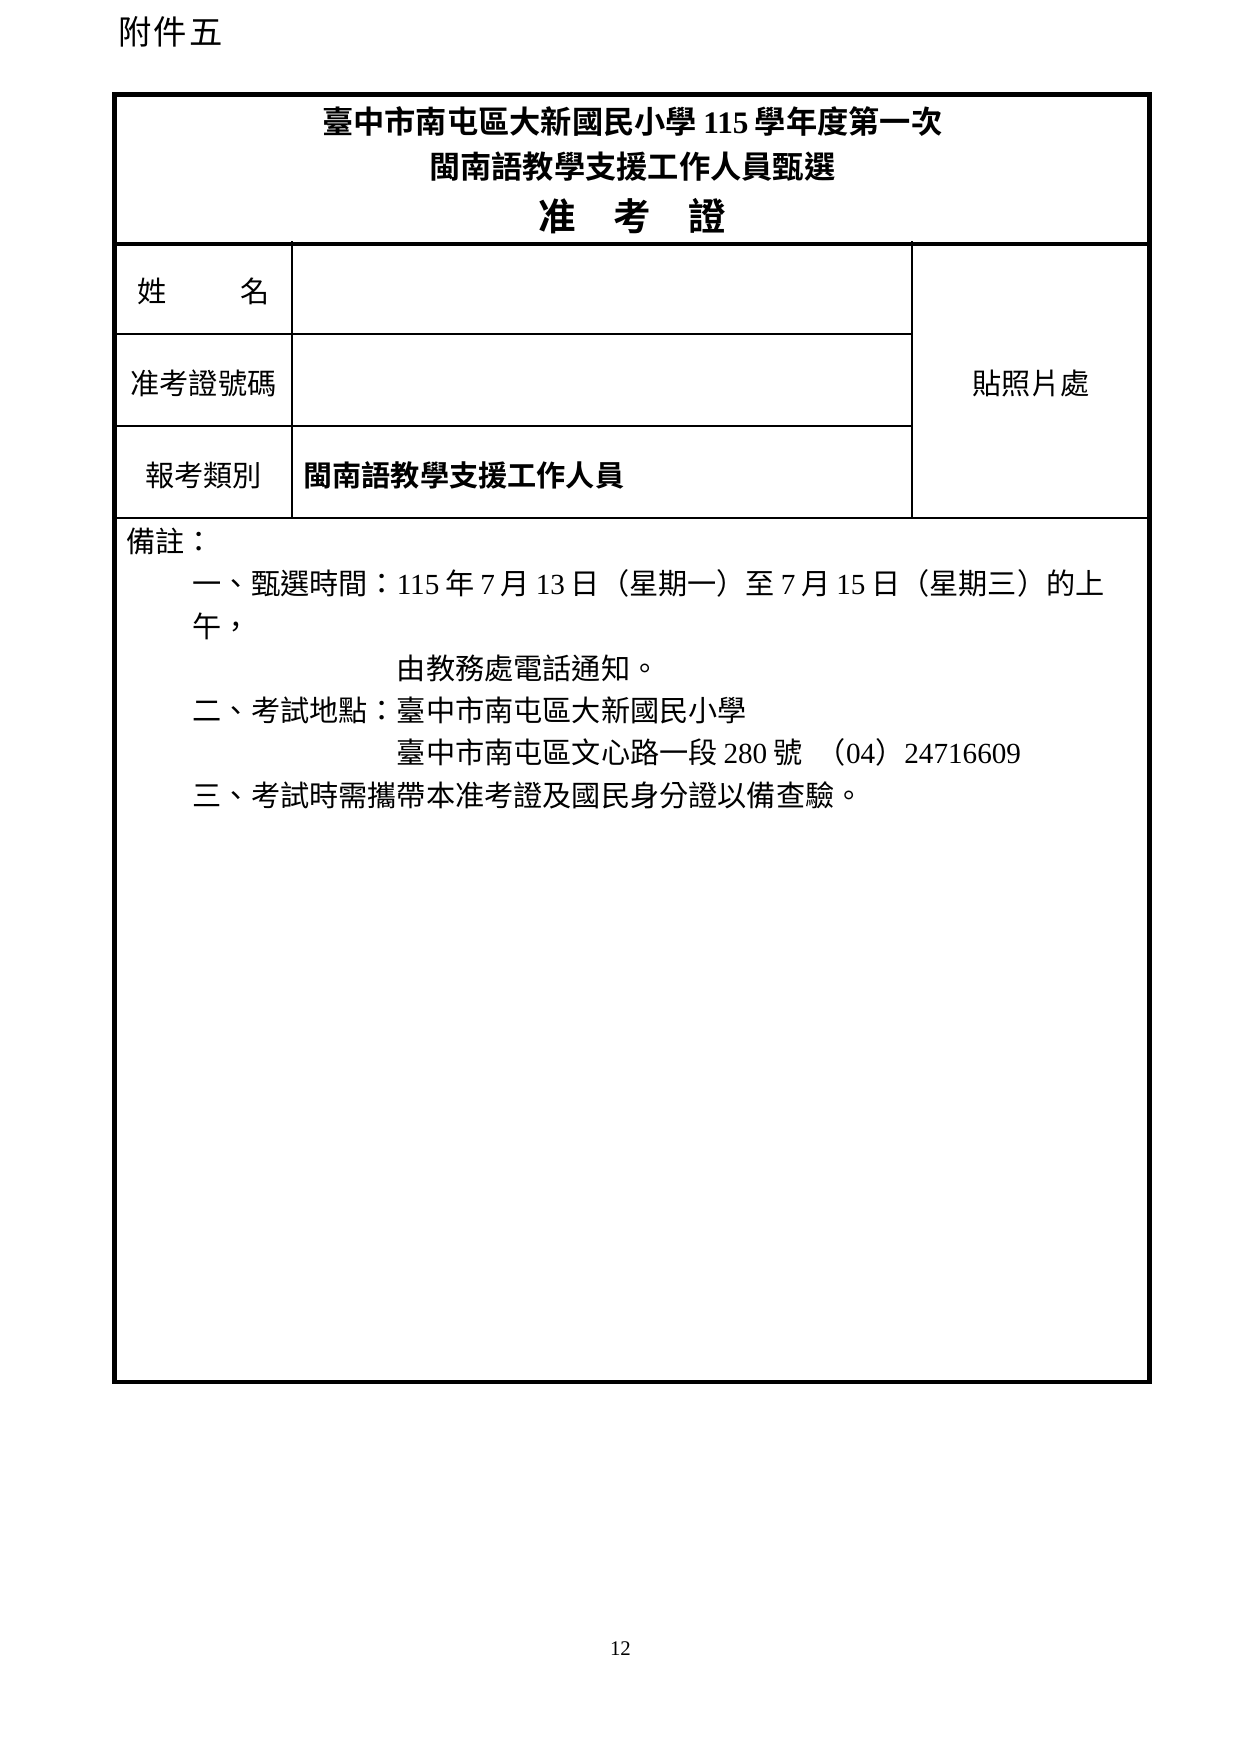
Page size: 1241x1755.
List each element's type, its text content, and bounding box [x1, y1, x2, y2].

table_cell [293, 246, 911, 333]
table_cell 閩南語教學支援工作人員 [293, 427, 911, 517]
table_cell [293, 335, 911, 425]
table_cell 貼照片處 [913, 246, 1147, 517]
table_cell 備註： 一、甄選時間：115年7月13日（星期一）至7月15日（星期三）的上午， 由教務處電話通知。 二、考試地點：臺中市南屯區大新國民小學 臺中市南屯區文心路一段280號 （04）24716609 三、考試時需攜帶本准考證及國民身分證以備查驗。 [117, 519, 1147, 1379]
text 附件五 [118, 6, 1122, 54]
table_cell 准考證號碼 [117, 335, 291, 425]
table_cell 報考類別 [117, 427, 291, 517]
table_cell 姓 名 [117, 246, 291, 333]
table_header 臺中市南屯區大新國民小學115學年度第一次 閩南語教學支援工作人員甄選 准 考 證 [117, 97, 1147, 241]
